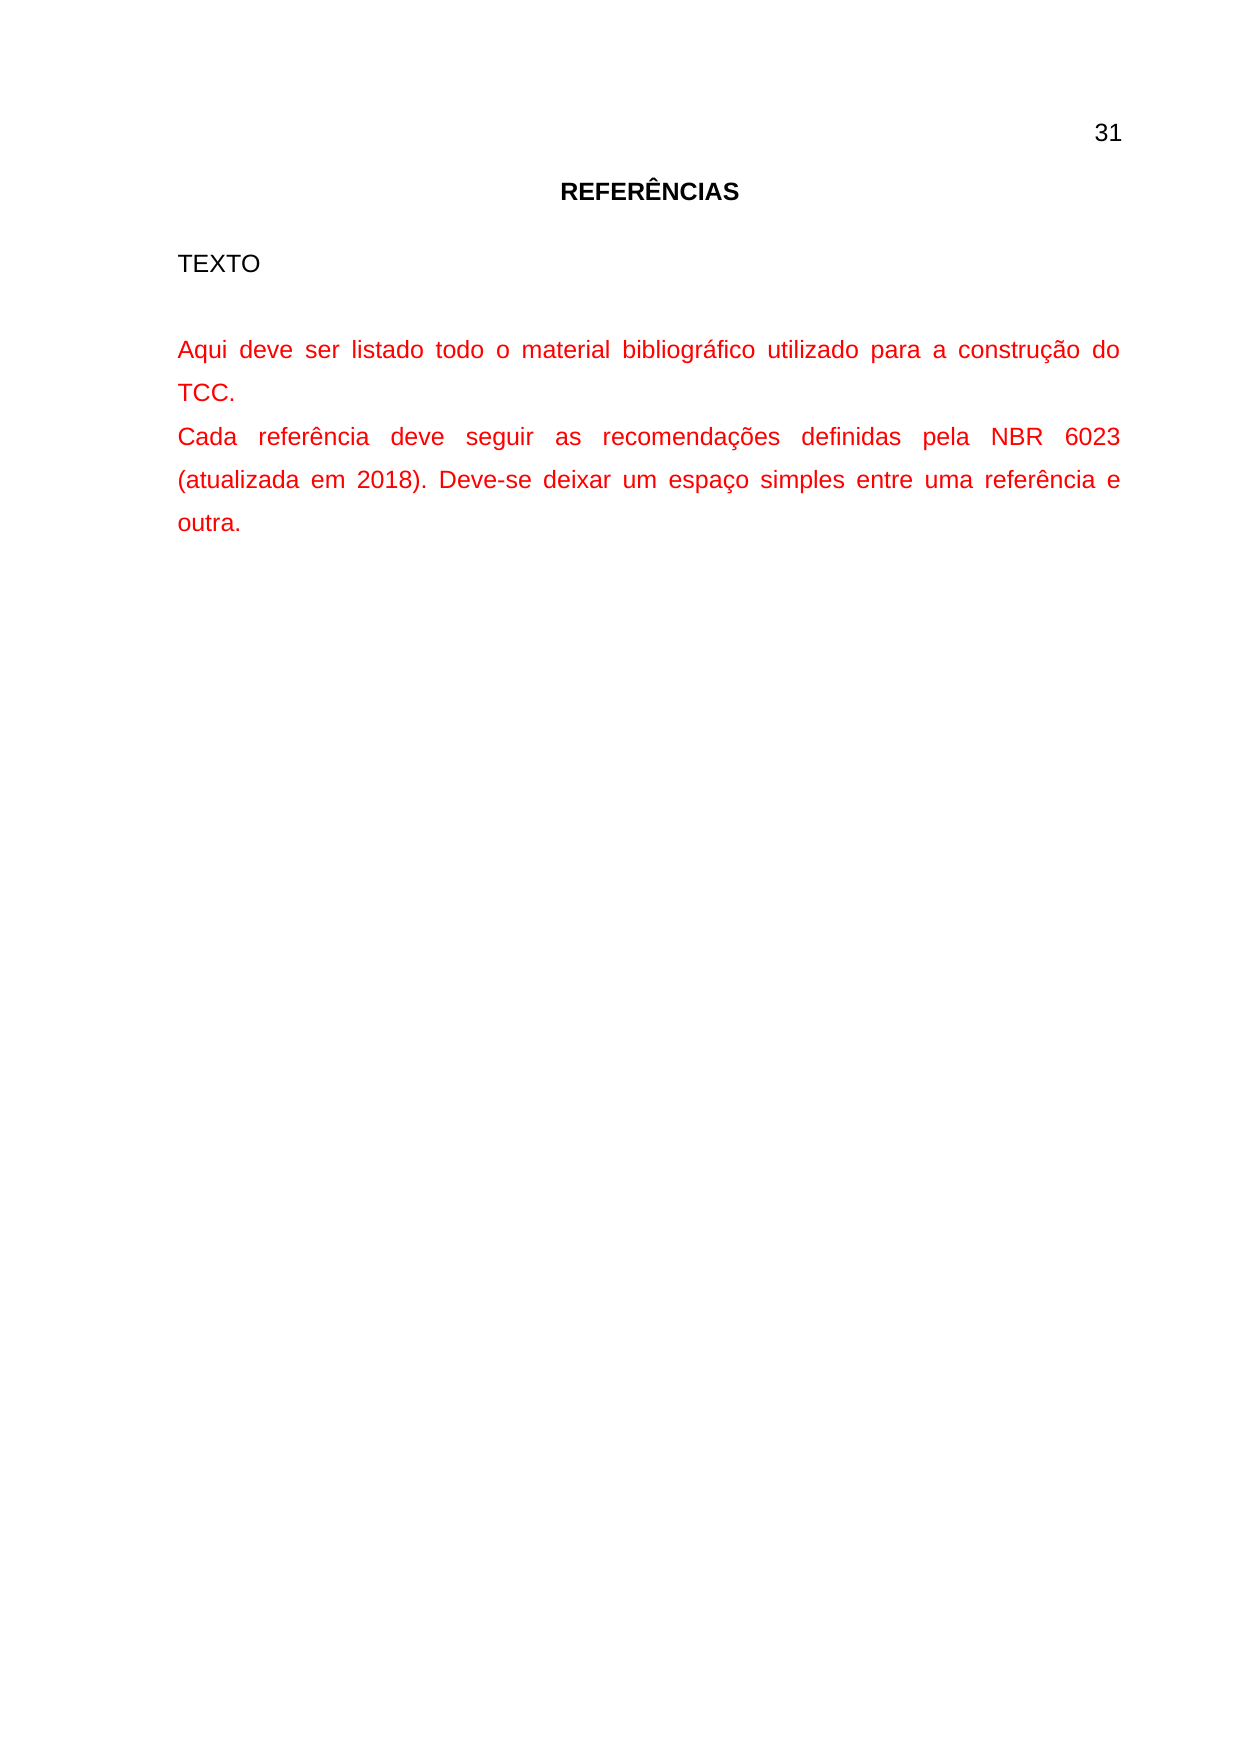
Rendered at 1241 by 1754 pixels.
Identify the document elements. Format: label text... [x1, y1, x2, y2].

text Aqui deve ser listado todo o material bibliográfico utilizado para a construção do TCC. [177, 335, 1122, 407]
text Cada referência deve seguir as recomendações definidas pela NBR 6023 (atualizada em 2018). Deve-se deixar um espaço simples entre uma referência e outra. [177, 422, 1122, 537]
subtitle REFERÊNCIAS [177, 177, 1122, 206]
text TEXTO [177, 249, 1122, 278]
